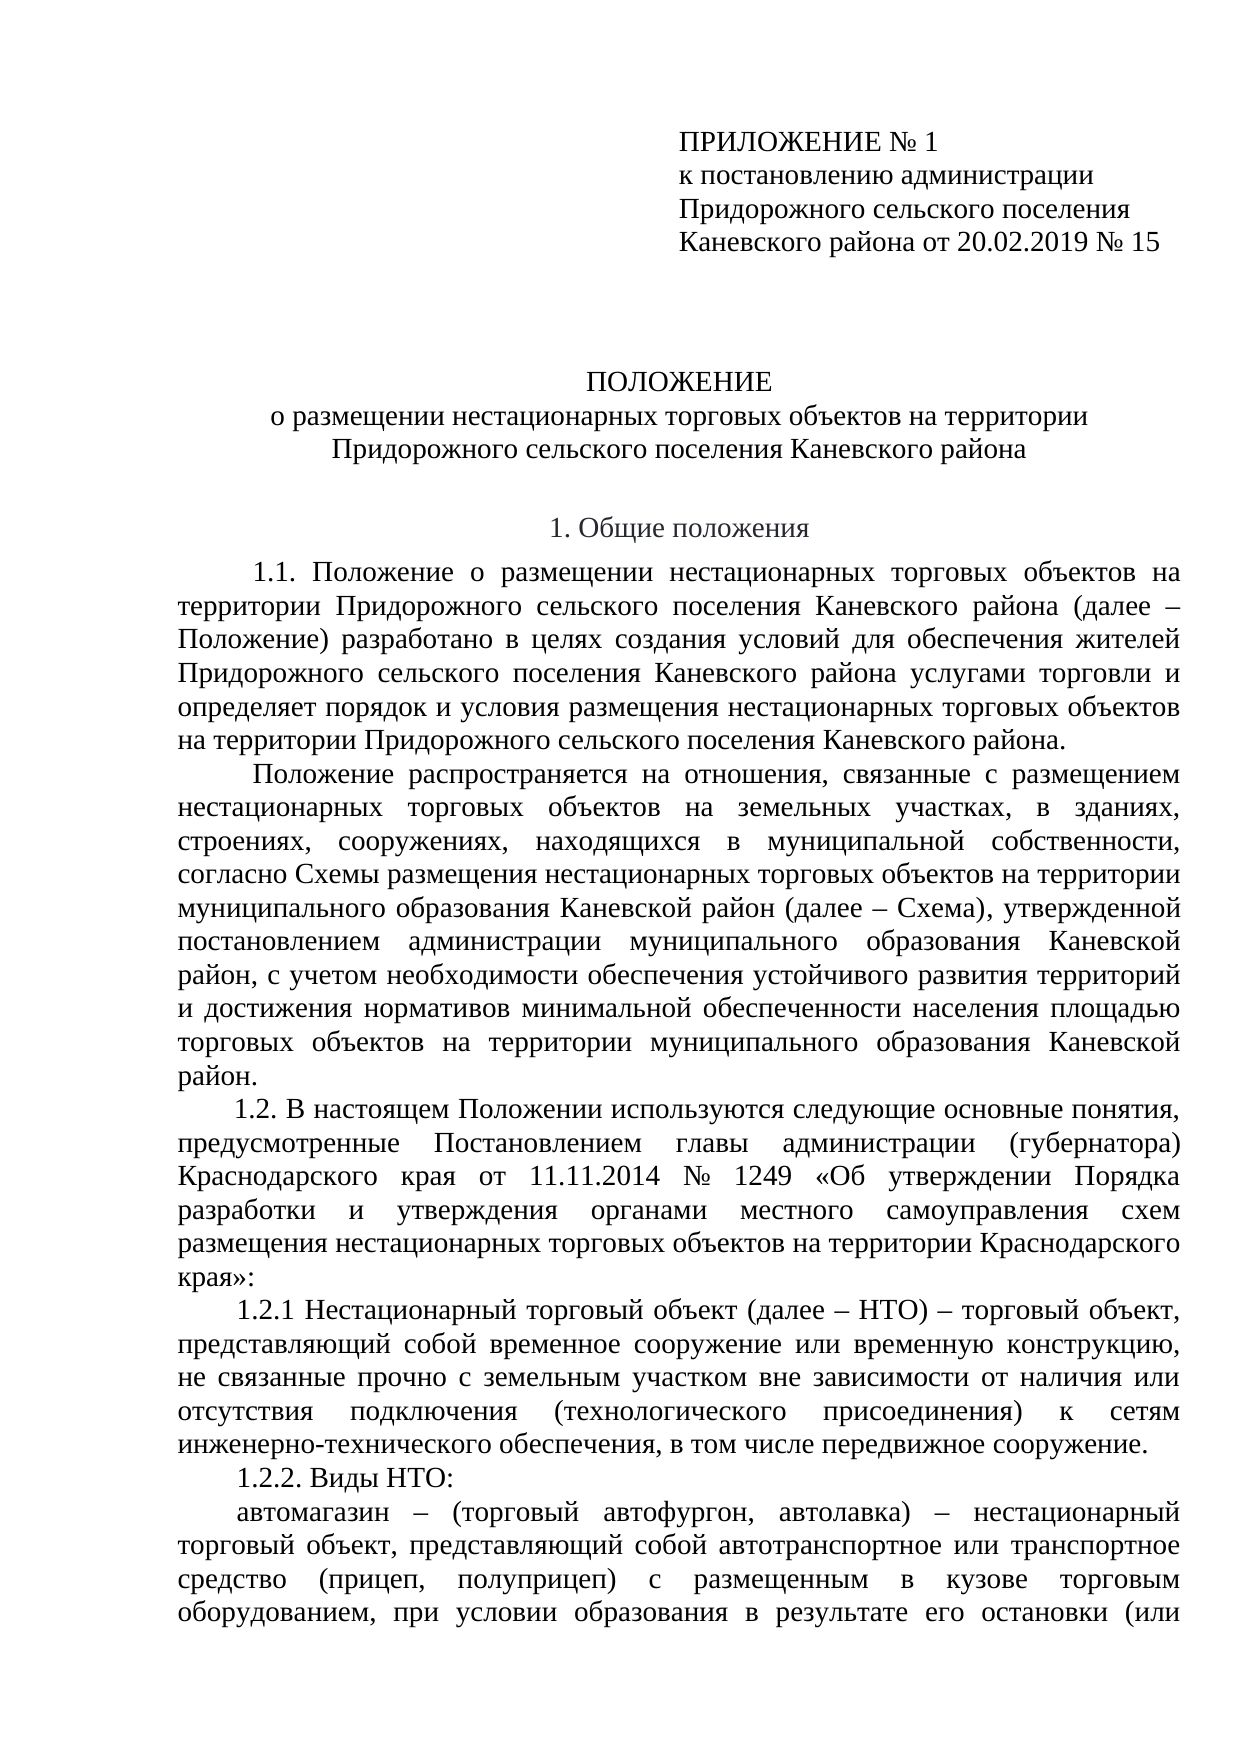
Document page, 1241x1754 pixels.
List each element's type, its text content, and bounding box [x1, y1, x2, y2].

text 1.2. В настоящем Положении используются следующие основные понятия, предусмотренные Постановлением главы администрации (губернатора) Краснодарского края от 11.11.2014 № 1249 «Об утверждении Порядка разработки и утверждения органами местного самоуправления схем размещения нестационарных торговых объектов на территории Краснодарского края»: [177, 1091, 1181, 1292]
table_header [177, 118, 673, 264]
text автомагазин – (торговый автофургон, автолавка) – нестационарный торговый объект, представляющий собой автотранспортное или транспортное средство (прицеп, полуприцеп) с размещенным в кузове торговым оборудованием, при условии образования в результате его остановки (или [177, 1494, 1181, 1628]
text 1.2.2. Виды НТО: [177, 1460, 1181, 1494]
text 1.2.1 Нестационарный торговый объект (далее – НТО) – торговый объект, представляющий собой временное сооружение или временную конструкцию, не связанные прочно с земельным участком вне зависимости от наличия или отсутствия подключения (технологического присоединения) к сетям инженерно-технического обеспечения, в том числе передвижное сооружение. [177, 1292, 1181, 1460]
text 1. Общие положения [177, 510, 1181, 543]
text 1.1. Положение о размещении нестационарных торговых объектов на территории Придорожного сельского поселения Каневского района (далее – Положение) разработано в целях создания условий для обеспечения жителей Придорожного сельского поселения Каневского района услугами торговли и определяет порядок и условия размещения нестационарных торговых объектов на территории Придорожного сельского поселения Каневского района. [177, 554, 1181, 756]
table_header ПРИЛОЖЕНИЕ № 1 к постановлению администрации Придорожного сельского поселения Каневского района от 20.02.2019 № 15 [673, 118, 1182, 264]
text Положение распространяется на отношения, связанные с размещением нестационарных торговых объектов на земельных участках, в зданиях, строениях, сооружениях, находящихся в муниципальной собственности, согласно Схемы размещения нестационарных торговых объектов на территории муниципального образования Каневской район (далее – Схема), утвержденной постановлением администрации муниципального образования Каневской район, с учетом необходимости обеспечения устойчивого развития территорий и достижения нормативов минимальной обеспеченности населения площадью торговых объектов на территории муниципального образования Каневской район. [177, 756, 1181, 1091]
text Придорожного сельского поселения Каневского района [177, 431, 1181, 465]
text ПОЛОЖЕНИЕ [177, 364, 1181, 398]
text о размещении нестационарных торговых объектов на территории [177, 398, 1181, 431]
